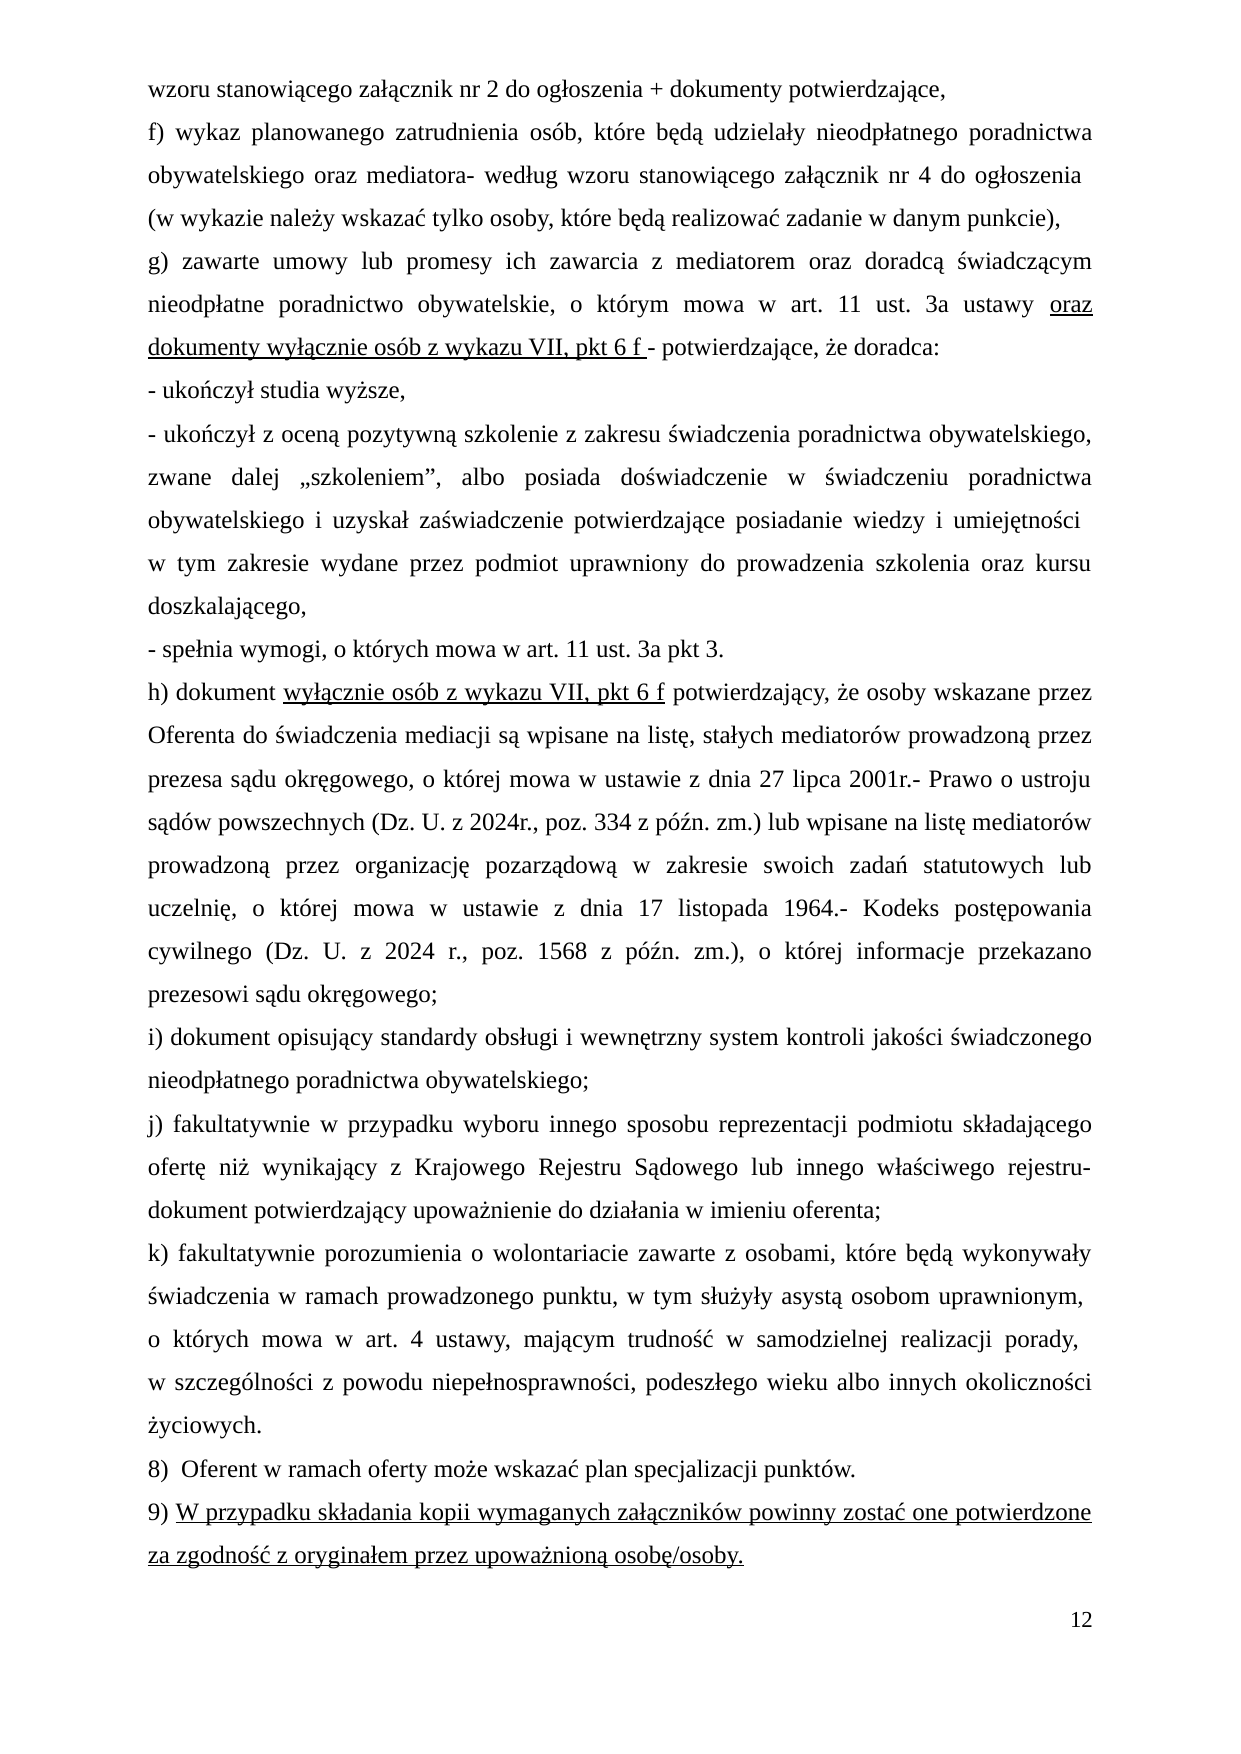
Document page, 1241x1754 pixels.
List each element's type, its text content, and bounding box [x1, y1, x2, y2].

text g) zawarte umowy lub promesy ich zawarcia z mediatorem oraz doradcą świadczącym nieodpłatne poradnictwo obywatelskie, o którym mowa w art. 11 ust. 3a ustawy oraz dokumenty wyłącznie osób z wykazu VII, pkt 6 f - potwierdzające, że doradca: [148, 246, 1093, 361]
text f) wykaz planowanego zatrudnienia osób, które będą udzielały nieodpłatnego poradnictwa obywatelskiego oraz mediatora- według wzoru stanowiącego załącznik nr 4 do ogłoszenia (w wykazie należy wskazać tylko osoby, które będą realizować zadanie w danym punkcie), [148, 117, 1093, 232]
text j) fakultatywnie w przypadku wyboru innego sposobu reprezentacji podmiotu składającego ofertę niż wynikający z Krajowego Rejestru Sądowego lub innego właściwego rejestru- dokument potwierdzający upoważnienie do działania w imieniu oferenta; [148, 1109, 1093, 1224]
text - ukończył z oceną pozytywną szkolenie z zakresu świadczenia poradnictwa obywatelskiego, zwane dalej „szkoleniem”, albo posiada doświadczenie w świadczeniu poradnictwa obywatelskiego i uzyskał zaświadczenie potwierdzające posiadanie wiedzy i umiejętności w tym zakresie wydane przez podmiot uprawniony do prowadzenia szkolenia oraz kursu doszkalającego, [148, 419, 1093, 620]
text - ukończył studia wyższe, [148, 376, 1093, 404]
text i) dokument opisujący standardy obsługi i wewnętrzny system kontroli jakości świadczonego nieodpłatnego poradnictwa obywatelskiego; [148, 1022, 1093, 1094]
text 8) Oferent w ramach oferty może wskazać plan specjalizacji punktów. [148, 1454, 1093, 1482]
text k) fakultatywnie porozumienia o wolontariacie zawarte z osobami, które będą wykonywały świadczenia w ramach prowadzonego punktu, w tym służyły asystą osobom uprawnionym, o których mowa w art. 4 ustawy, mającym trudność w samodzielnej realizacji porady, w szczególności z powodu niepełnosprawności, podeszłego wieku albo innych okoliczności życiowych. [148, 1238, 1093, 1439]
text - spełnia wymogi, o których mowa w art. 11 ust. 3a pkt 3. [148, 634, 1093, 663]
text wzoru stanowiącego załącznik nr 2 do ogłoszenia + dokumenty potwierdzające, [148, 74, 1093, 102]
text h) dokument wyłącznie osób z wykazu VII, pkt 6 f potwierdzający, że osoby wskazane przez Oferenta do świadczenia mediacji są wpisane na listę, stałych mediatorów prowadzoną przez prezesa sądu okręgowego, o której mowa w ustawie z dnia 27 lipca 2001r.- Prawo o ustroju sądów powszechnych (Dz. U. z 2024r., poz. 334 z późn. zm.) lub wpisane na listę mediatorów prowadzoną przez organizację pozarządową w zakresie swoich zadań statutowych lub uczelnię, o której mowa w ustawie z dnia 17 listopada 1964.- Kodeks postępowania cywilnego (Dz. U. z 2024 r., poz. 1568 z późn. zm.), o której informacje przekazano prezesowi sądu okręgowego; [148, 677, 1093, 1008]
text 9) W przypadku składania kopii wymaganych załączników powinny zostać one potwierdzone za zgodność z oryginałem przez upoważnioną osobę/osoby. [148, 1497, 1093, 1569]
